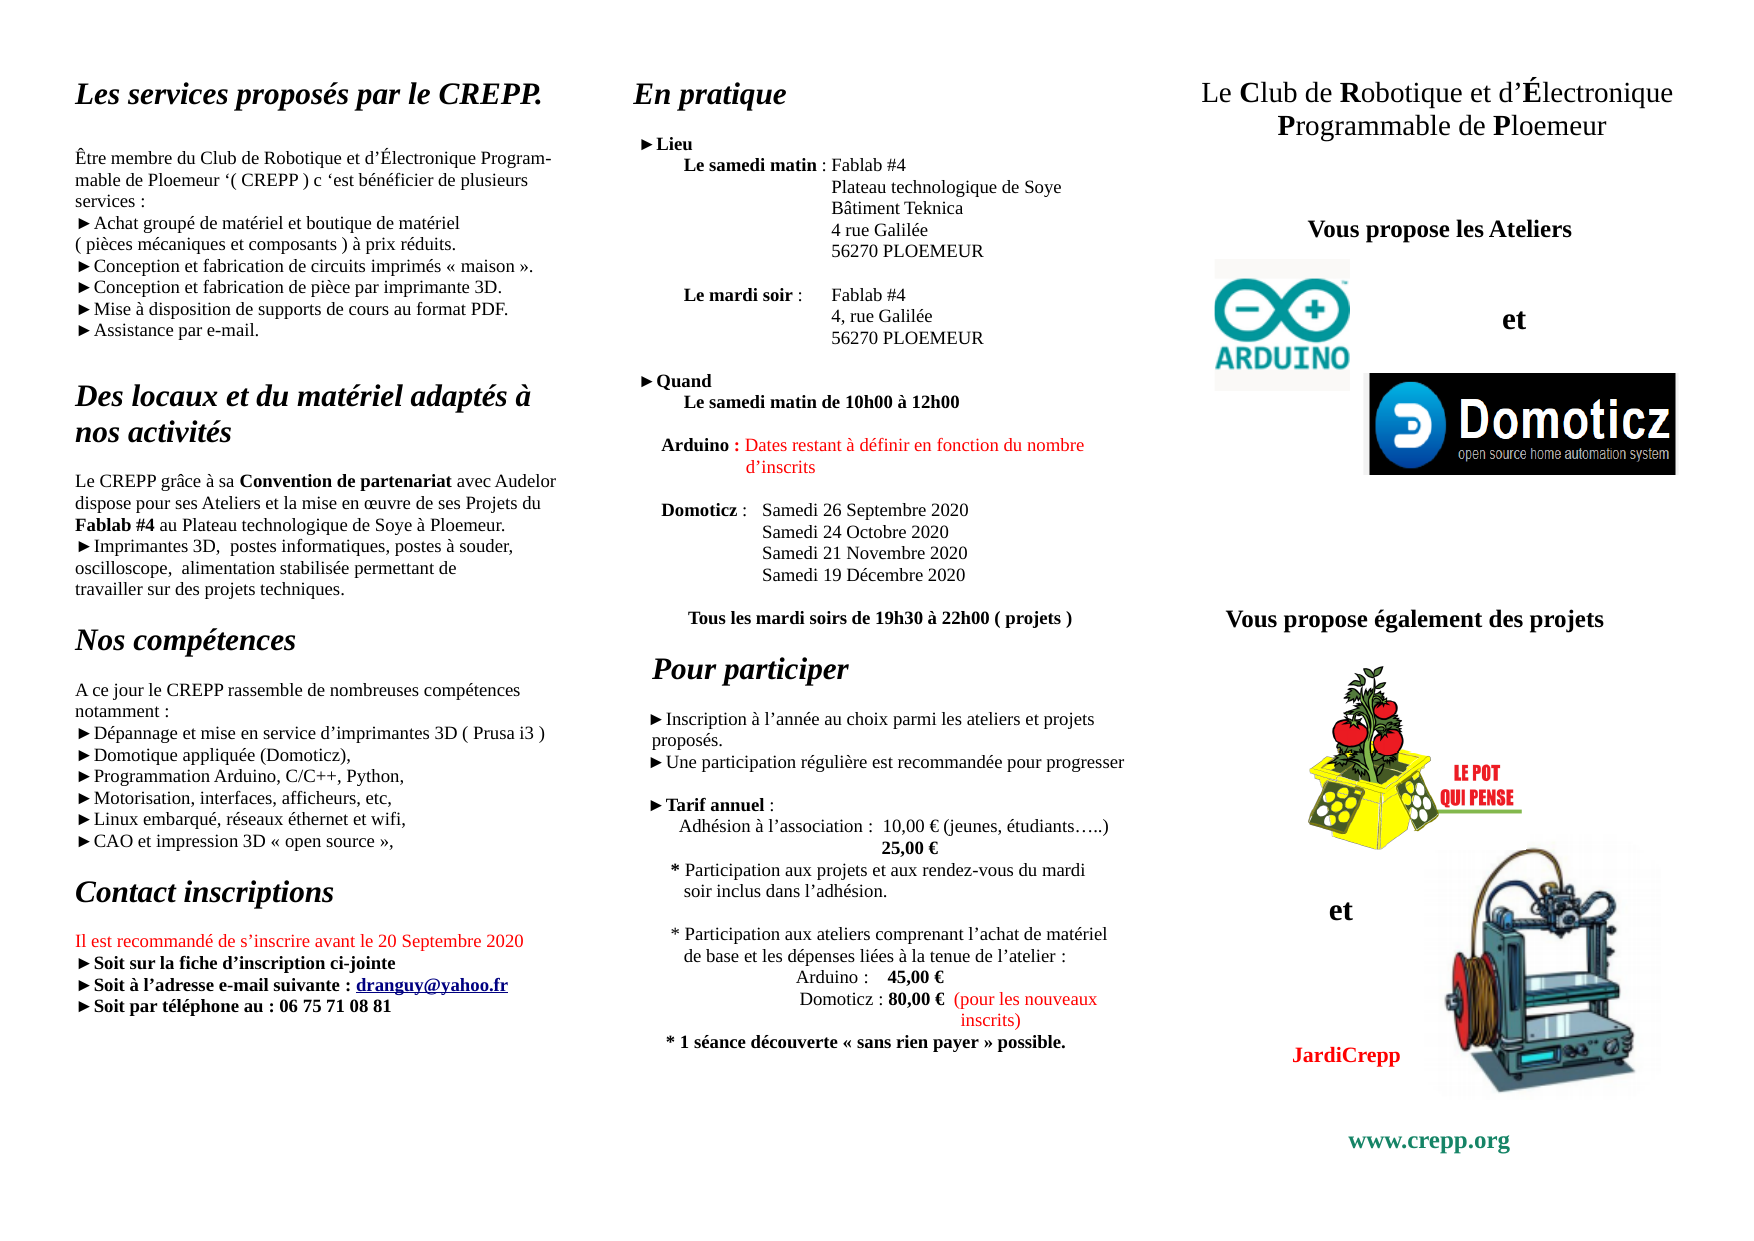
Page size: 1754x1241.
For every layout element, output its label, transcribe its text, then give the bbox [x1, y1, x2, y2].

text Contact inscriptions [75, 873, 609, 909]
text ►Conception et fabrication de pièce par imprimante 3D. [75, 276, 609, 298]
text Des locaux et du matériel adaptés à [75, 377, 609, 413]
text ( pièces mécaniques et composants ) à prix réduits. [75, 233, 609, 255]
text Être membre du Club de Robotique et d’Électronique Program- [75, 147, 609, 168]
text JardiCrepp [1144, 1042, 1423, 1068]
text Arduino : Dates restant à définir en fonction du nombre [609, 434, 1144, 456]
text inscrits) [609, 1009, 1144, 1031]
text Nos compétences [75, 621, 609, 657]
text Plateau technologique de Soye [609, 176, 1144, 197]
text services : [75, 190, 609, 212]
text d’inscrits [609, 456, 1144, 477]
text Pour participer [609, 650, 1144, 686]
text Arduino : 45,00 € [609, 966, 1144, 988]
text Vous propose les Ateliers [1144, 214, 1679, 243]
text ►Inscription à l’année au choix parmi les ateliers et projets [609, 707, 1144, 729]
text Fablab #4 au Plateau technologique de Soye à Ploemeur. [75, 513, 609, 535]
text * 1 séance découverte « sans rien payer » possible. [609, 1031, 1144, 1052]
text 25,00 € [609, 837, 1144, 858]
text ►Imprimantes 3D, postes informatiques, postes à souder, [75, 535, 609, 557]
text ►Une participation régulière est recommandée pour progresser [609, 751, 1144, 772]
text Domoticz : 80,00 € (pour les nouveaux [609, 988, 1144, 1009]
text et [1350, 300, 1679, 336]
text ►Soit à l’adresse e-mail suivante : dranguy@yahoo.fr [75, 973, 609, 995]
text ►Tarif annuel : [609, 794, 1144, 815]
text A ce jour le CREPP rassemble de nombreuses compétences notamment : [75, 679, 609, 722]
text Domoticz : Samedi 26 Septembre 2020 [609, 499, 1144, 521]
text travailler sur des projets techniques. [75, 578, 609, 600]
text Samedi 19 Décembre 2020 [609, 564, 1144, 585]
text 4, rue Galilée [609, 305, 1144, 327]
picture [1214, 259, 1350, 391]
text Le CREPP grâce à sa Convention de partenariat avec Audelor dispose pour ses Ateliers et la mise en œuvre de ses Projets du [75, 470, 609, 513]
text ►Soit par téléphone au : 06 75 71 08 81 [75, 995, 609, 1017]
text [1144, 300, 1214, 336]
text Bâtiment Teknica [609, 197, 1144, 219]
text nos activités [75, 413, 609, 449]
text Samedi 24 Octobre 2020 [609, 521, 1144, 542]
text * Participation aux ateliers comprenant l’achat de matériel de base et les dépenses liées à la tenue de l’atelier : [609, 923, 1144, 966]
picture [1363, 368, 1679, 475]
text ►CAO et impression 3D « open source », [75, 830, 609, 851]
text Tous les mardi soirs de 19h30 à 22h00 ( projets ) [609, 607, 1144, 628]
text 4 rue Galilée [609, 219, 1144, 240]
text ►Assistance par e-mail. [75, 319, 609, 377]
text Le samedi matin : Fablab #4 [609, 154, 1144, 176]
text ►Motorisation, interfaces, afficheurs, etc, [75, 787, 609, 808]
text mable de Ploemeur ‘( CREPP ) c ‘est bénéficier de plusieurs [75, 168, 609, 190]
text et [1144, 892, 1423, 927]
text Il est recommandé de s’inscrire avant le 20 Septembre 2020 [75, 930, 609, 952]
picture [1297, 661, 1662, 1100]
text ►Dépannage et mise en service d’imprimantes 3D ( Prusa i3 ) [75, 722, 609, 743]
text ►Quand [609, 370, 1144, 391]
text Les services proposés par le CREPP. [75, 75, 609, 111]
text ►Lieu [609, 132, 1144, 154]
text ►Conception et fabrication de circuits imprimés « maison ». [75, 255, 609, 276]
text ►Linux embarqué, réseaux éthernet et wifi, [75, 808, 609, 830]
text ►Achat groupé de matériel et boutique de matériel [75, 212, 609, 233]
text www.crepp.org [1144, 1125, 1679, 1154]
text ►Programmation Arduino, C/C++, Python, [75, 765, 609, 787]
text Le samedi matin de 10h00 à 12h00 [609, 391, 1144, 413]
text Programmable de Ploemeur [1144, 108, 1679, 142]
text proposés. [609, 729, 1144, 751]
text En pratique [609, 75, 1144, 111]
text ►Mise à disposition de supports de cours au format PDF. [75, 298, 609, 319]
text ►Domotique appliquée (Domoticz), [75, 743, 609, 765]
text Le mardi soir : Fablab #4 [609, 283, 1144, 305]
text Samedi 21 Novembre 2020 [609, 542, 1144, 564]
text 56270 PLOEMEUR [609, 240, 1144, 262]
text Le Club de Robotique et d’Électronique [1144, 75, 1679, 108]
text Vous propose également des projets [1144, 604, 1679, 633]
text oscilloscope, alimentation stabilisée permettant de [75, 557, 609, 578]
text [1662, 1042, 1679, 1068]
text 56270 PLOEMEUR [609, 327, 1144, 348]
text Adhésion à l’association : 10,00 € (jeunes, étudiants…..) [609, 815, 1144, 837]
text [1662, 892, 1679, 927]
text * Participation aux projets et aux rendez-vous du mardi soir inclus dans l’adhésion. [609, 858, 1144, 902]
text ►Soit sur la fiche d’inscription ci-jointe [75, 952, 609, 973]
